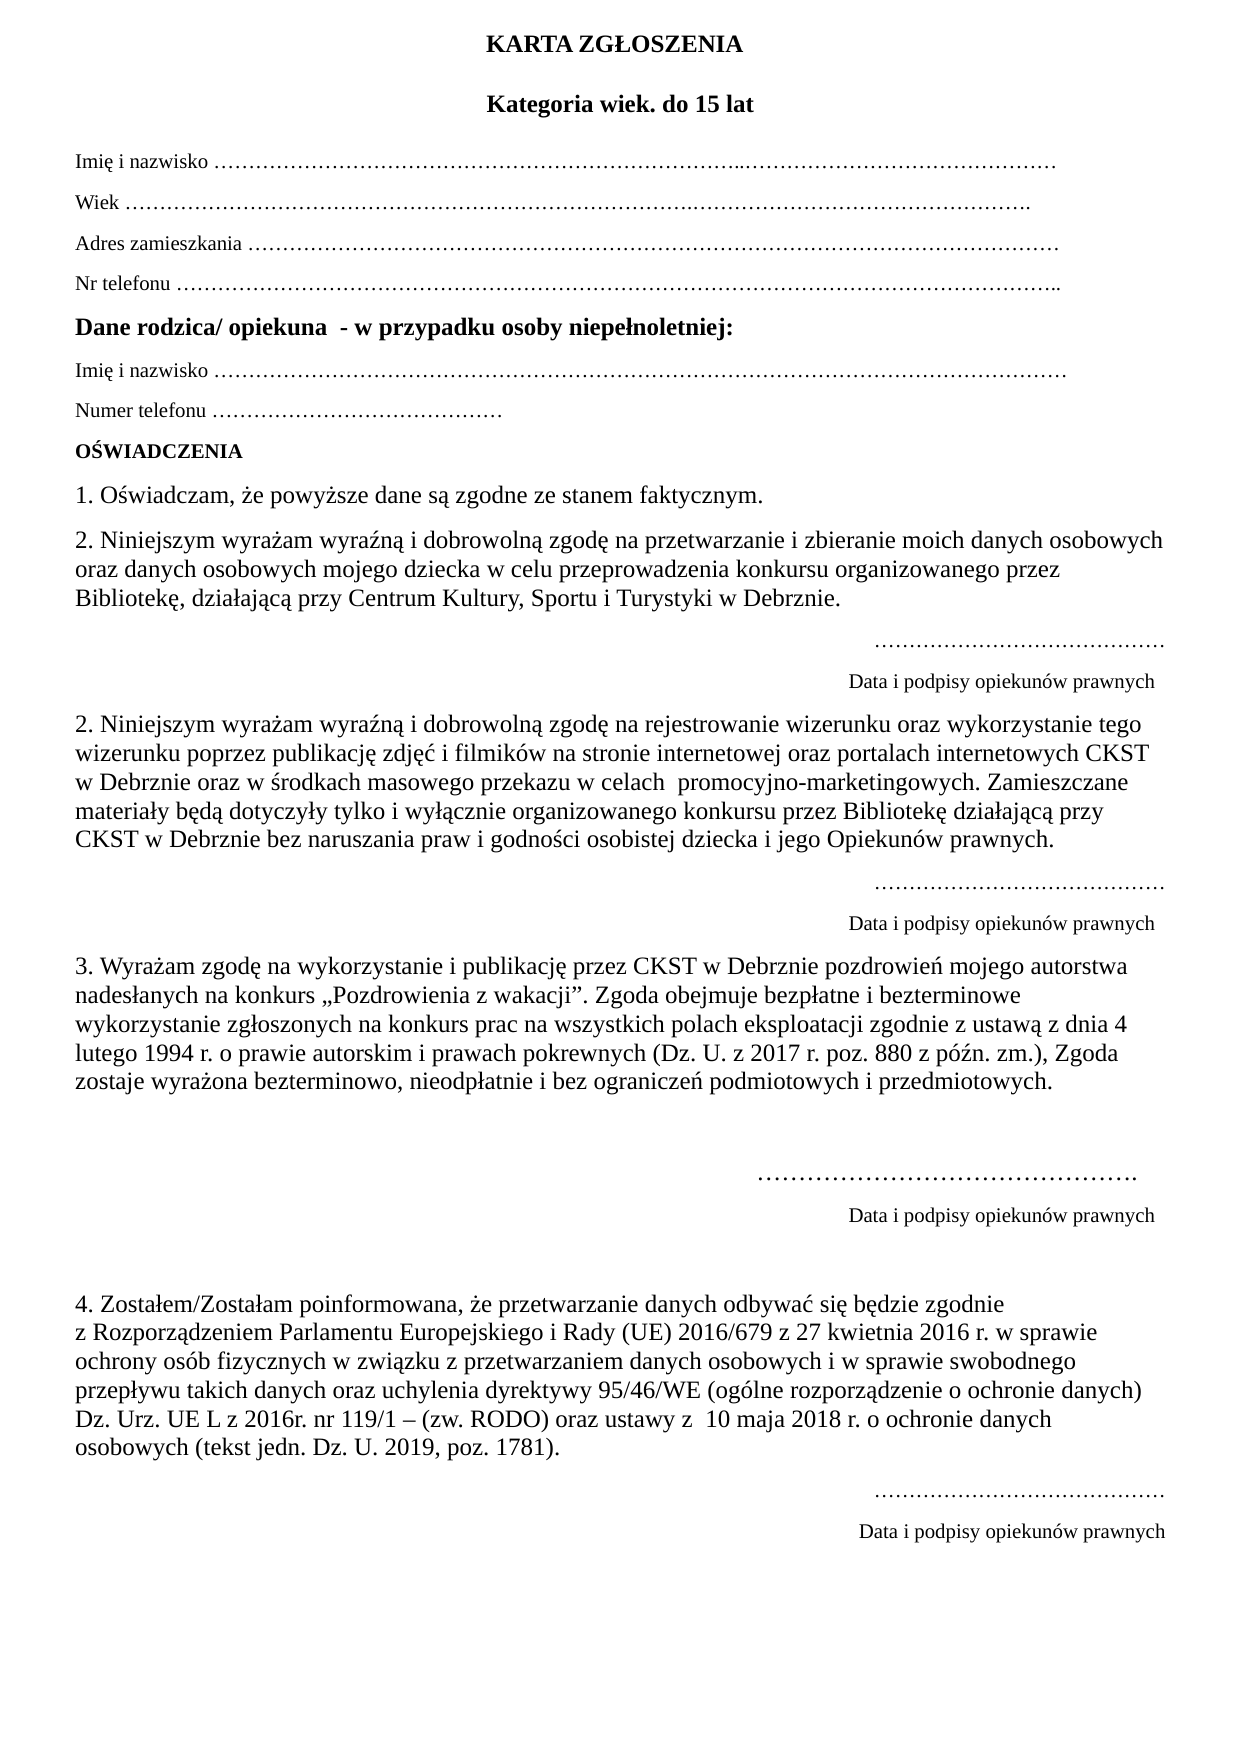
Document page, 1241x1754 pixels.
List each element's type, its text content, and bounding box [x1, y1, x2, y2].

text Wiek ……………………………………………………………………….…………………………………………. [75, 190, 1165, 214]
text Data i podpisy opiekunów prawnych [75, 1203, 1165, 1227]
text 2. Niniejszym wyrażam wyraźną i dobrowolną zgodę na przetwarzanie i zbieranie moich danych osobowych oraz danych osobowych mojego dziecka w celu przeprowadzenia konkursu organizowanego przez Bibliotekę, działającą przy Centrum Kultury, Sportu i Turystyki w Debrznie. [75, 525, 1165, 611]
text Nr telefonu ……………………………………………………………………………………………………………….. [75, 271, 1165, 295]
text Dane rodzica/ opiekuna - w przypadku osoby niepełnoletniej: [75, 312, 1165, 341]
text Data i podpisy opiekunów prawnych [75, 669, 1165, 693]
text ………………………………………. [75, 1157, 1165, 1186]
text Data i podpisy opiekunów prawnych [75, 1519, 1165, 1543]
text …………………………………… [75, 1478, 1165, 1502]
text Imię i nazwisko …………………………………………………………………..……………………………………… [75, 149, 1165, 173]
text OŚWIADCZENIA [75, 439, 1165, 463]
text 3. Wyrażam zgodę na wykorzystanie i publikację przez CKST w Debrznie pozdrowień mojego autorstwa nadesłanych na konkurs „Pozdrowienia z wakacji”. Zgoda obejmuje bezpłatne i bezterminowe wykorzystanie zgłoszonych na konkurs prac na wszystkich polach eksploatacji zgodnie z ustawą z dnia 4 lutego 1994 r. o prawie autorskim i prawach pokrewnych (Dz. U. z 2017 r. poz. 880 z późn. zm.), Zgoda zostaje wyrażona bezterminowo, nieodpłatnie i bez ograniczeń podmiotowych i przedmiotowych. [75, 951, 1165, 1095]
text Data i podpisy opiekunów prawnych [75, 911, 1165, 935]
text Numer telefonu …………………………………… [75, 398, 1165, 422]
text …………………………………… [75, 628, 1165, 652]
text Imię i nazwisko …………………………………………………………………………………………………………… [75, 357, 1165, 382]
text 4. Zostałem/Zostałam poinformowana, że przetwarzanie danych odbywać się będzie zgodnie z Rozporządzeniem Parlamentu Europejskiego i Rady (UE) 2016/679 z 27 kwietnia 2016 r. w sprawie ochrony osób fizycznych w związku z przetwarzaniem danych osobowych i w sprawie swobodnego przepływu takich danych oraz uchylenia dyrektywy 95/46/WE (ogólne rozporządzenie o ochronie danych) Dz. Urz. UE L z 2016r. nr 119/1 – (zw. RODO) oraz ustawy z 10 maja 2018 r. o ochronie danych osobowych (tekst jedn. Dz. U. 2019, poz. 1781). [75, 1289, 1165, 1461]
text Kategoria wiek. do 15 lat [75, 89, 1165, 118]
text …………………………………… [75, 870, 1165, 894]
text Adres zamieszkania ……………………………………………………………………………………………………… [75, 231, 1165, 255]
text 1. Oświadczam, że powyższe dane są zgodne ze stanem faktycznym. [75, 480, 1165, 508]
text KARTA ZGŁOSZENIA [75, 29, 1165, 58]
text 2. Niniejszym wyrażam wyraźną i dobrowolną zgodę na rejestrowanie wizerunku oraz wykorzystanie tego wizerunku poprzez publikację zdjęć i filmików na stronie internetowej oraz portalach internetowych CKST w Debrznie oraz w środkach masowego przekazu w celach promocyjno-marketingowych. Zamieszczane materiały będą dotyczyły tylko i wyłącznie organizowanego konkursu przez Bibliotekę działającą przy CKST w Debrznie bez naruszania praw i godności osobistej dziecka i jego Opiekunów prawnych. [75, 709, 1165, 853]
